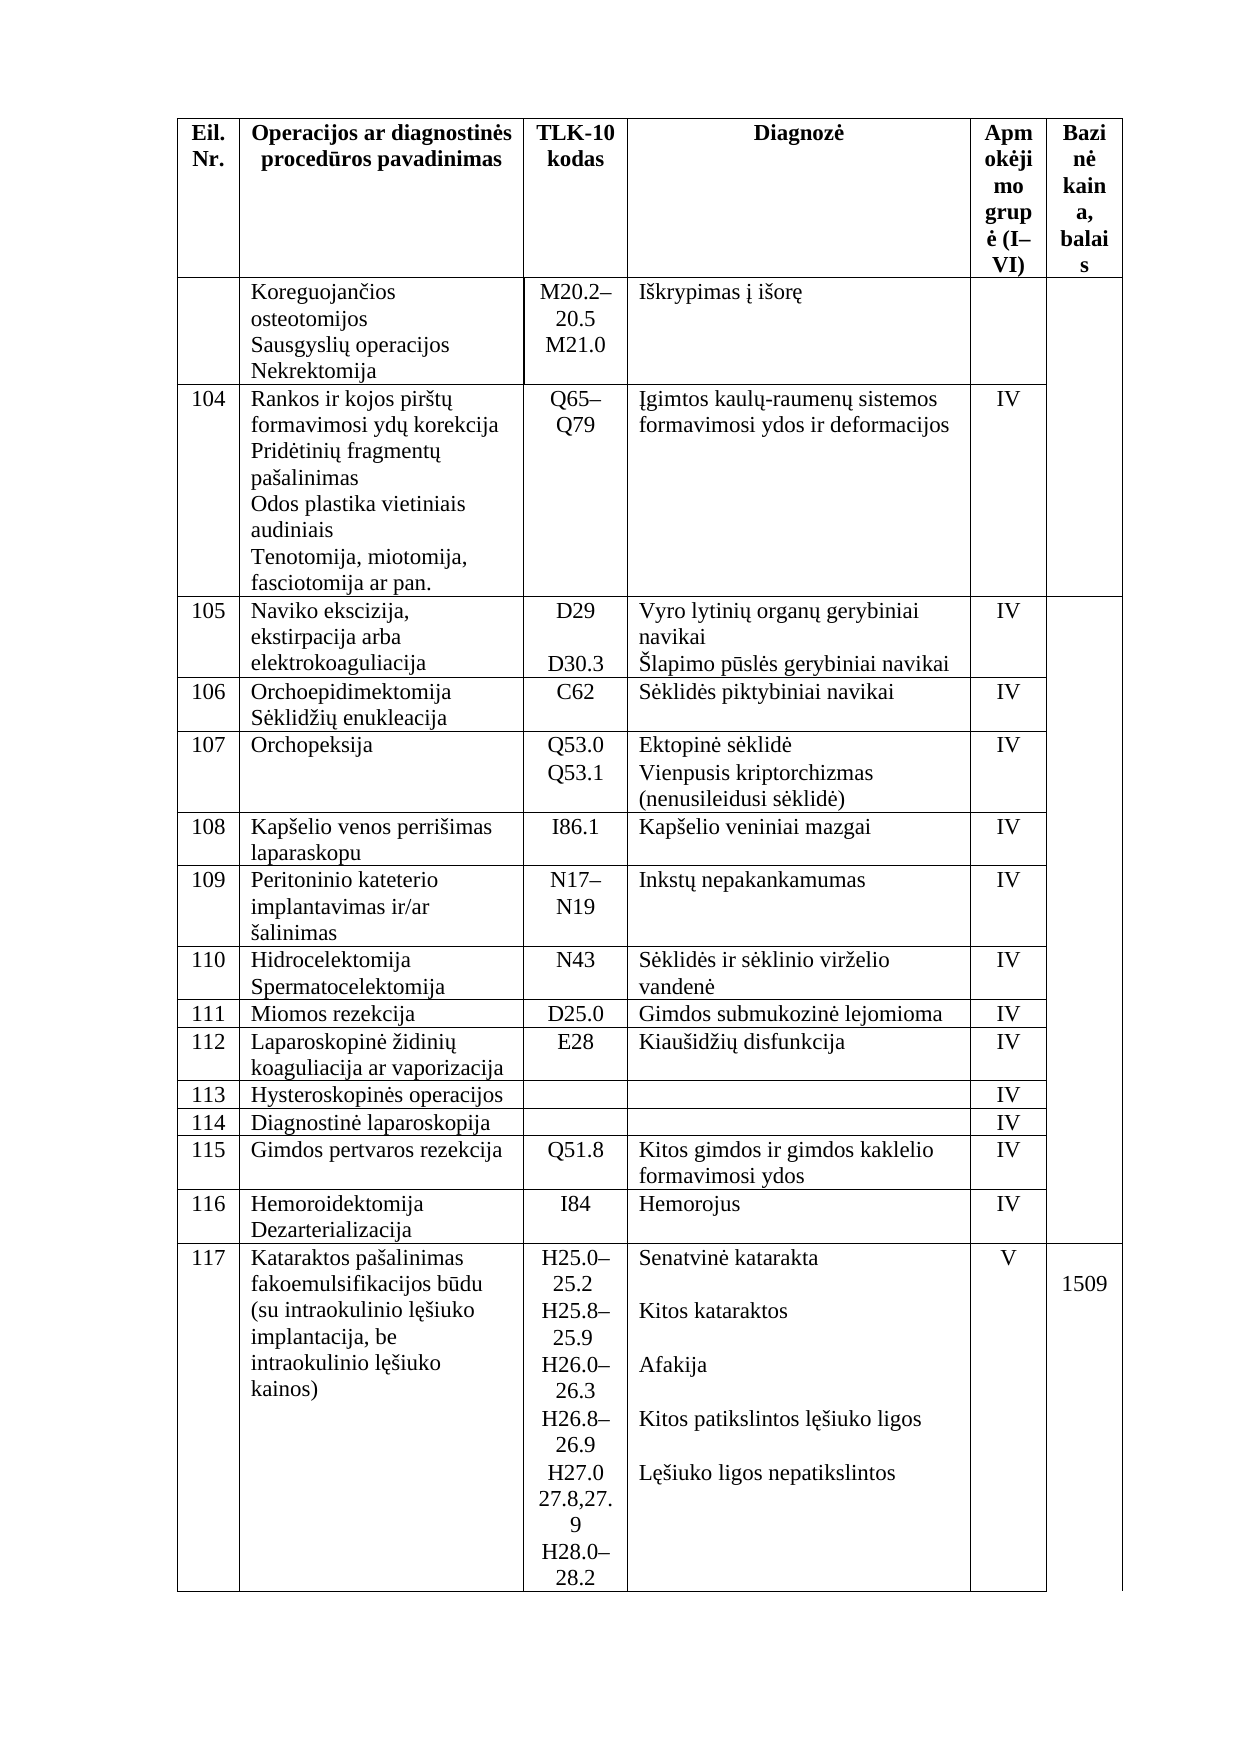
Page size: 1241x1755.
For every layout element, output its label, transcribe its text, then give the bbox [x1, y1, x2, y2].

table_cell 116 [178, 1190, 239, 1243]
table_cell [1047, 999, 1122, 1027]
table_cell IV [971, 1081, 1046, 1108]
table_cell [1047, 1027, 1122, 1080]
table_cell Hemoroidektomija Dezarterializacija [240, 1190, 523, 1243]
table_cell IV [971, 1028, 1046, 1080]
table_cell Kataraktos pašalinimas fakoemulsifikacijos būdu (su intraokulinio lęšiuko implantacija, be intraokulinio lęšiuko kainos) [240, 1244, 523, 1591]
table_cell I86.1 [524, 813, 627, 865]
table_cell Senatvinė katarakta [628, 1244, 970, 1296]
table_cell IV [971, 732, 1046, 812]
table_cell IV [971, 947, 1046, 999]
table_cell [1047, 731, 1122, 812]
table_cell 105 [178, 597, 239, 677]
table_cell IV [971, 385, 1046, 596]
table_cell Vyro lytinių organų gerybiniai navikai [628, 597, 970, 649]
table_cell 106 [178, 678, 239, 731]
table_cell [1047, 1080, 1122, 1108]
table_cell IV [971, 866, 1046, 946]
table_cell Kitos gimdos ir gimdos kaklelio formavimosi ydos [628, 1136, 970, 1189]
table_cell [628, 1081, 970, 1108]
table_cell IV [971, 1109, 1046, 1135]
table_cell E28 [524, 1028, 627, 1080]
table_cell 117 [178, 1244, 239, 1591]
table_cell Kiaušidžių disfunkcija [628, 1028, 970, 1080]
table_cell 114 [178, 1109, 239, 1135]
table_cell I84 [524, 1190, 627, 1243]
table_cell Orchopeksija [240, 732, 523, 812]
table_cell M20.2–20.5 M21.0 [525, 278, 627, 384]
table_cell IV [971, 678, 1046, 731]
table_cell C62 [524, 678, 627, 731]
table_cell Sėklidės ir sėklinio virželio vandenė [628, 947, 970, 999]
table_cell [1047, 946, 1122, 999]
table_cell Kitos patikslintos lęšiuko ligos [628, 1404, 970, 1458]
table_cell Rankos ir kojos pirštų formavimosi ydų korekcija Pridėtinių fragmentų pašalinimas Odos plastika vietiniais audiniais Tenotomija, miotomija, fasciotomija ar pan. [240, 385, 523, 596]
table_cell Iškrypimas į išorę [628, 278, 970, 384]
table_cell Naviko ekscizija, ekstirpacija arba elektrokoaguliacija [240, 597, 523, 677]
table_cell Įgimtos kaulų-raumenų sistemos formavimosi ydos ir deformacijos [628, 385, 970, 596]
table_cell IV [971, 813, 1046, 865]
table_header TLK-10 kodas [524, 119, 627, 277]
table_cell H25.0–25.2 [524, 1244, 627, 1296]
table_cell Ektopinė sėklidė [628, 732, 970, 758]
table_cell 109 [178, 866, 239, 946]
table_cell Afakija [628, 1350, 970, 1404]
table_cell Q65–Q79 [524, 385, 627, 596]
table_cell [524, 1081, 627, 1108]
table_cell IV [971, 1000, 1046, 1027]
table_cell Hysteroskopinės operacijos [240, 1081, 523, 1108]
table_header Eil. Nr. [178, 119, 239, 277]
table_cell IV [971, 1136, 1046, 1189]
table_cell Hidrocelektomija Spermatocelektomija [240, 947, 523, 999]
table_cell 1509 [1047, 1244, 1122, 1591]
table_cell Q53.0 [524, 732, 627, 758]
table_cell Q51.8 [524, 1136, 627, 1189]
table_cell H25.8–25.9 [524, 1296, 627, 1350]
table_cell V [971, 1244, 1046, 1591]
table_cell IV [971, 1190, 1046, 1243]
table_cell [1047, 812, 1122, 865]
table_cell 104 [178, 385, 239, 596]
table_cell Orchoepidimektomija Sėklidžių enukleacija [240, 678, 523, 731]
table_cell Kitos kataraktos [628, 1296, 970, 1350]
table_cell [971, 278, 1046, 384]
table_cell Inkstų nepakankamumas [628, 866, 970, 946]
table_cell [1047, 1135, 1122, 1189]
table_cell 111 [178, 1000, 239, 1027]
table_header Diagnozė [628, 119, 970, 277]
table_cell [1047, 1108, 1122, 1135]
table_cell Lęšiuko ligos nepatikslintos [628, 1458, 970, 1591]
table_cell [1047, 865, 1122, 946]
table_cell 110 [178, 947, 239, 999]
table_cell Vienpusis kriptorchizmas (nenusileidusi sėklidė) [628, 758, 970, 812]
table_cell Laparoskopinė židinių koaguliacija ar vaporizacija [240, 1028, 523, 1080]
table_cell Peritoninio kateterio implantavimas ir/ar šalinimas [240, 866, 523, 946]
table_cell [178, 278, 239, 384]
table_cell 113 [178, 1081, 239, 1108]
table_cell Diagnostinė laparoskopija [240, 1109, 523, 1135]
table_cell D30.3 [524, 649, 627, 677]
table_cell [524, 1109, 627, 1135]
table_cell 112 [178, 1028, 239, 1080]
table_cell 115 [178, 1136, 239, 1189]
table_cell Hemorojus [628, 1190, 970, 1243]
table_cell D29 [524, 597, 627, 649]
table_cell IV [971, 597, 1046, 677]
table_cell H27.0 27.8,27.9 H28.0–28.2 [524, 1458, 627, 1591]
table_cell N17–N19 [524, 866, 627, 946]
table_cell D25.0 [524, 1000, 627, 1027]
table_cell Kapšelio veniniai mazgai [628, 813, 970, 865]
table_cell [1047, 677, 1122, 731]
table_cell [1047, 278, 1122, 384]
table_cell Kapšelio venos perrišimas laparaskopu [240, 813, 523, 865]
table_cell Koreguojančios osteotomijos Sausgyslių operacijos Nekrektomija [240, 278, 523, 384]
table_cell Q53.1 [524, 758, 627, 812]
table_cell [1047, 384, 1122, 596]
table_header Apmokėjimo grupė (I–VI) [971, 119, 1046, 277]
table_cell [1047, 597, 1122, 677]
table_cell H26.8–26.9 [524, 1404, 627, 1458]
table_cell H26.0–26.3 [524, 1350, 627, 1404]
table_cell Sėklidės piktybiniai navikai [628, 678, 970, 731]
table_cell 108 [178, 813, 239, 865]
table_header Bazinė kaina, balais [1047, 119, 1122, 277]
table_header Operacijos ar diagnostinės procedūros pavadinimas [240, 119, 523, 277]
table_cell Gimdos submukozinė lejomioma [628, 1000, 970, 1027]
table_cell N43 [524, 947, 627, 999]
table_cell Gimdos pertvaros rezekcija [240, 1136, 523, 1189]
table_cell Šlapimo pūslės gerybiniai navikai [628, 649, 970, 677]
table_cell 107 [178, 732, 239, 812]
table_cell [1047, 1189, 1122, 1243]
table_cell [628, 1109, 970, 1135]
table_cell Miomos rezekcija [240, 1000, 523, 1027]
